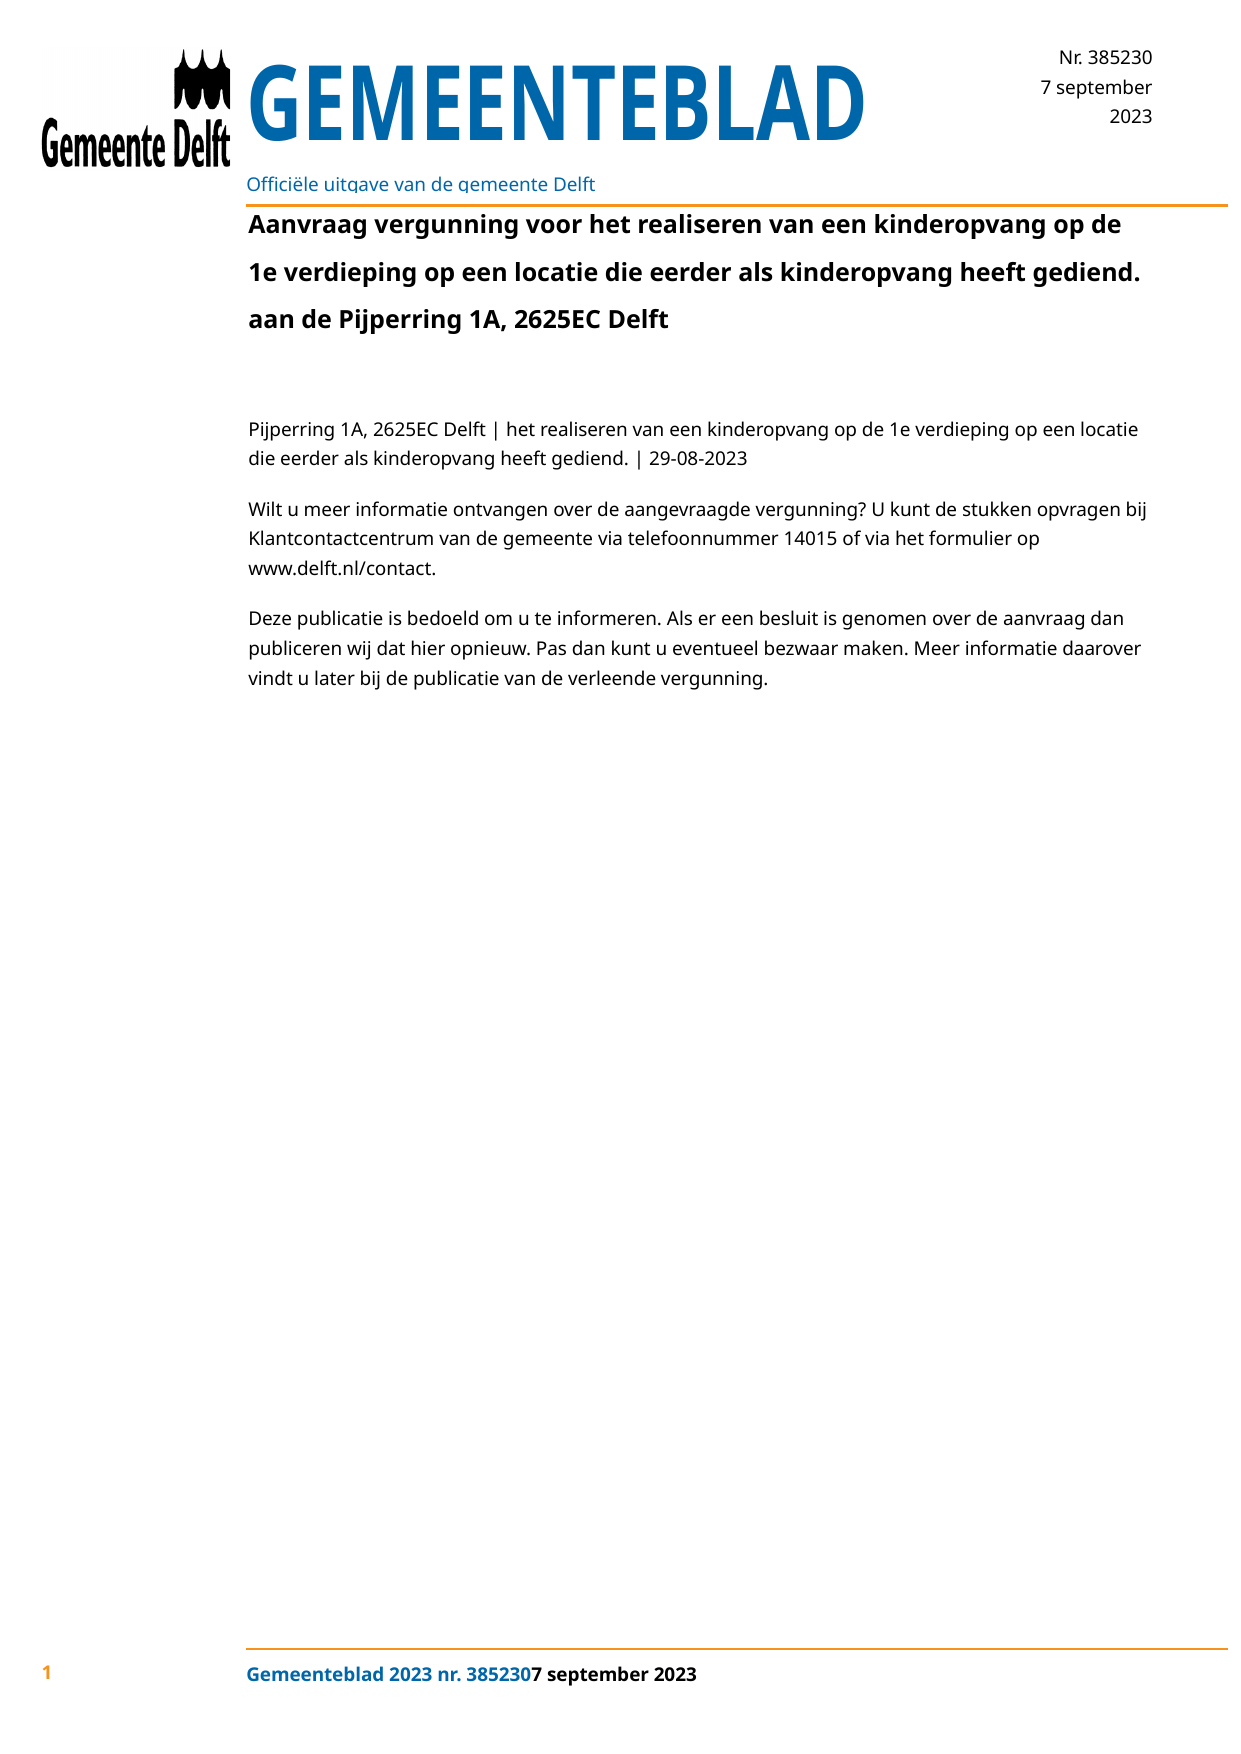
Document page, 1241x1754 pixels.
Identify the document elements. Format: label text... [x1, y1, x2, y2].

text Aanvraag vergunning voor het realiseren van een kinderopvang op de 1e verdieping op een locatie die eerder als kinderopvang heeft gediend. aan de Pijperring 1A, 2625EC Delft [248, 207, 1152, 336]
text Wilt u meer informatie ontvangen over de aangevraagde vergunning? U kunt de stukken opvragen bij Klantcontactcentrum van de gemeente via telefoonnummer 14015 of via het formulier op www.delft.nl/contact. [248, 496, 1152, 581]
picture [41, 47, 231, 172]
text Deze publicatie is bedoeld om u te informeren. Als er een besluit is genomen over de aanvraag dan publiceren wij dat hier opnieuw. Pas dan kunt u eventueel bezwaar maken. Meer informatie daarover vindt u later bij de publicatie van de verleende vergunning. [248, 606, 1152, 690]
text Pijperring 1A, 2625EC Delft | het realiseren van een kinderopvang op de 1e verdieping op een locatie die eerder als kinderopvang heeft gediend. | 29-08-2023 [248, 416, 1152, 471]
